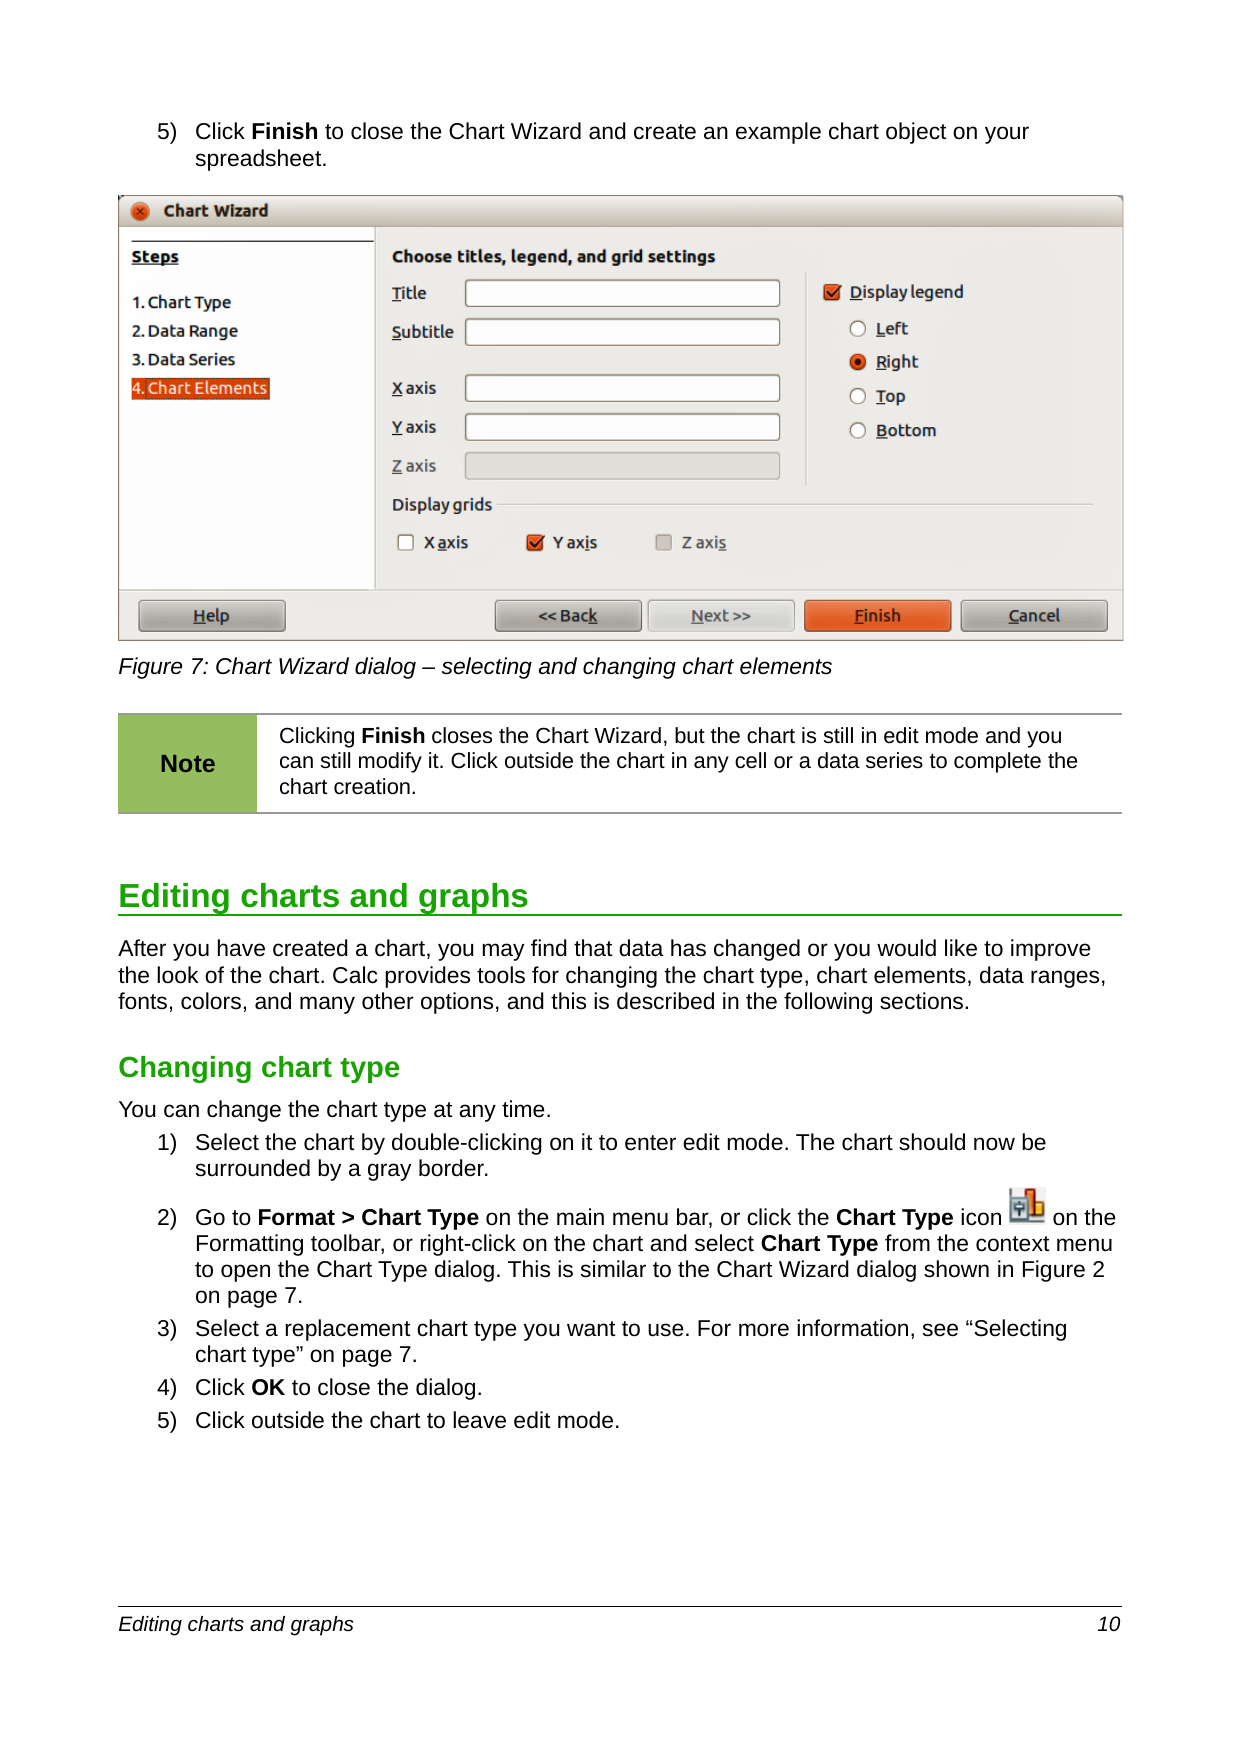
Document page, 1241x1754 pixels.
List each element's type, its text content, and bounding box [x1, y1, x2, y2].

subtitle Changing chart type [118, 1050, 1122, 1083]
list You can change the chart type at any time. [118, 1096, 1122, 1122]
list Click Finish to close the Chart Wizard and create an example chart object on your spreadsheet. [177, 118, 1122, 171]
picture [118, 195, 1124, 641]
subtitle Editing charts and graphs [118, 876, 1122, 914]
list Click OK to close the dialog. [177, 1374, 1122, 1400]
list Go to Format > Chart Type on the main menu bar, or click the Chart Type icon on the Formatting toolbar, or right-click on the chart and select Chart Type from the context menu to open the Chart Type dialog. This is similar to the Chart Wizard dialog shown in Figure 2 on page 7. [177, 1187, 1122, 1309]
text After you have created a chart, you may find that data has changed or you would like to improve the look of the chart. Calc provides tools for changing the chart type, chart elements, data ranges, fonts, colors, and many other options, and this is described in the following sections. [118, 935, 1122, 1014]
list Click outside the chart to leave edit mode. [177, 1407, 1122, 1433]
table_header Note [118, 715, 257, 812]
list Select a replacement chart type you want to use. For more information, see “Selecting chart type” on page 7. [177, 1315, 1122, 1368]
text Figure 7: Chart Wizard dialog – selecting and changing chart elements [118, 653, 1123, 679]
table_header Clicking Finish closes the Chart Wizard, but the chart is still in edit mode and you can still modify it. Click outside the chart in any cell or a data series to complete the chart creation. [258, 715, 1122, 812]
picture [1008, 1187, 1047, 1225]
list Select the chart by double-clicking on it to enter edit mode. The chart should now be surrounded by a gray border. [177, 1128, 1122, 1181]
